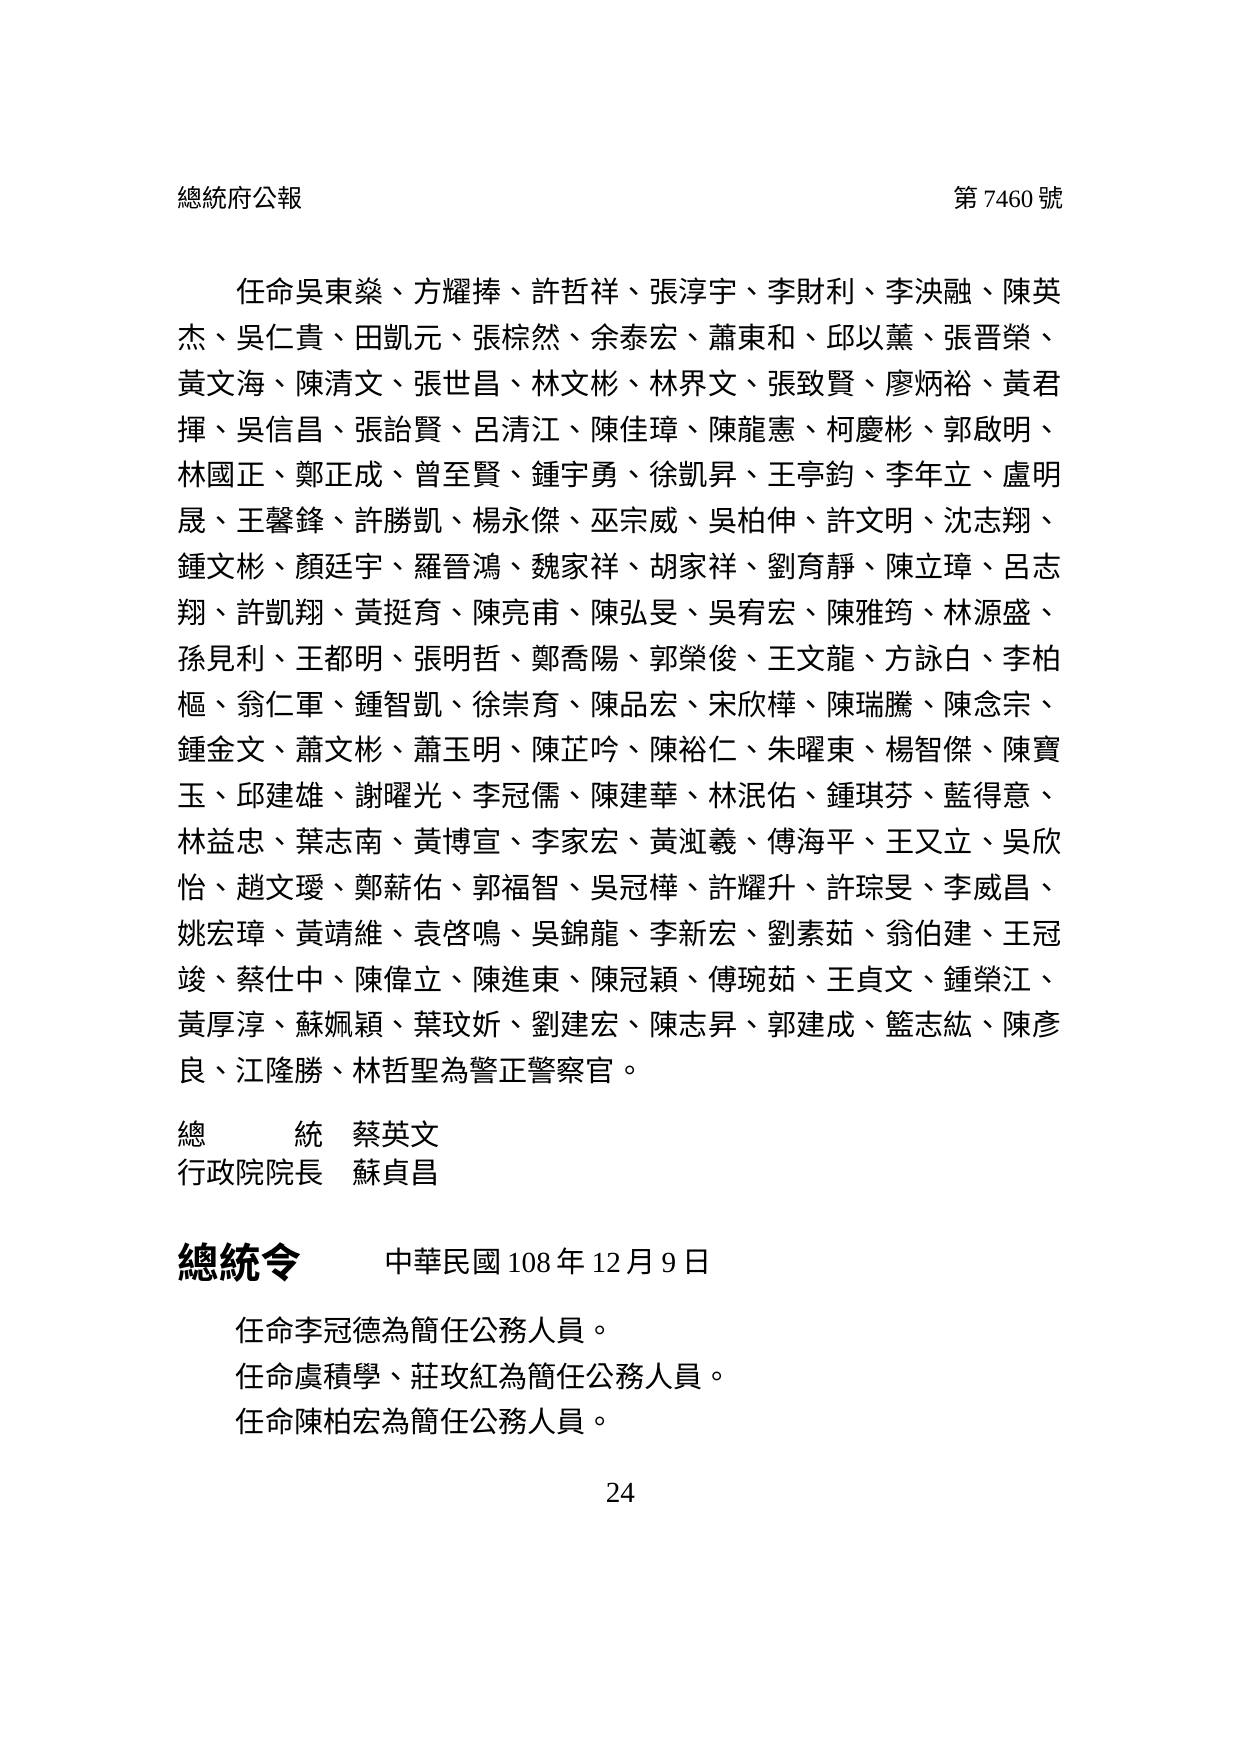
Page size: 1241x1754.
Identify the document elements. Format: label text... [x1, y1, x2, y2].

text 任命陳柏宏為簡任公務人員。 [177, 1396, 1063, 1442]
table_header 中華民國108年12月9日 [381, 1216, 877, 1304]
table_header 總統令 [174, 1216, 381, 1304]
text 任命虞積學、莊玫紅為簡任公務人員。 [177, 1350, 1063, 1396]
text 任命李冠德為簡任公務人員。 [177, 1304, 1063, 1350]
text 任命吳東燊、方耀捧、許哲祥、張淳宇、李財利、李泱融、陳英杰、吳仁貴、田凱元、張棕然、余泰宏、蕭東和、邱以薰、張晋榮、黃文海、陳清文、張世昌、林文彬、林界文、張致賢、廖炳裕、黃君揮、吳信昌、張詒賢、呂清江、陳佳璋、陳龍憲、柯慶彬、郭啟明、林國正、鄭正成、曾至賢、鍾宇勇、徐凱昇、王亭鈞、李年立、盧明晟、王馨鋒、許勝凱、楊永傑、巫宗威、吳柏伸、許文明、沈志翔、鍾文彬、顏廷宇、羅晉鴻、魏家祥、胡家祥、劉育靜、陳立璋、呂志翔、許凱翔、黃挺育、陳亮甫、陳弘旻、吳宥宏、陳雅筠、林源盛、孫見利、王都明、張明哲、鄭喬陽、郭榮俊、王文龍、方詠白、李柏樞、翁仁軍、鍾智凱、徐崇育、陳品宏、宋欣樺、陳瑞騰、陳念宗、鍾金文、蕭文彬、蕭玉明、陳芷吟、陳裕仁、朱曜東、楊智傑、陳寶玉、邱建雄、謝曜光、李冠儒、陳建華、林泯佑、鍾琪芬、藍得意、林益忠、葉志南、黃博宣、李家宏、黃渱羲、傅海平、王又立、吳欣怡、趙文璦、鄭薪佑、郭福智、吳冠樺、許耀升、許琮旻、李威昌、姚宏璋、黃靖維、袁啓鳴、吳錦龍、李新宏、劉素茹、翁伯建、王冠竣、蔡仕中、陳偉立、陳進東、陳冠穎、傅琬茹、王貞文、鍾榮江、黃厚淳、蘇姵穎、葉玟妡、劉建宏、陳志昇、郭建成、籃志紘、陳彥良、江隆勝、林哲聖為警正警察官。 [177, 266, 1063, 1091]
text 總 統 蔡英文 行政院院長 蘇貞昌 [177, 1116, 1063, 1191]
